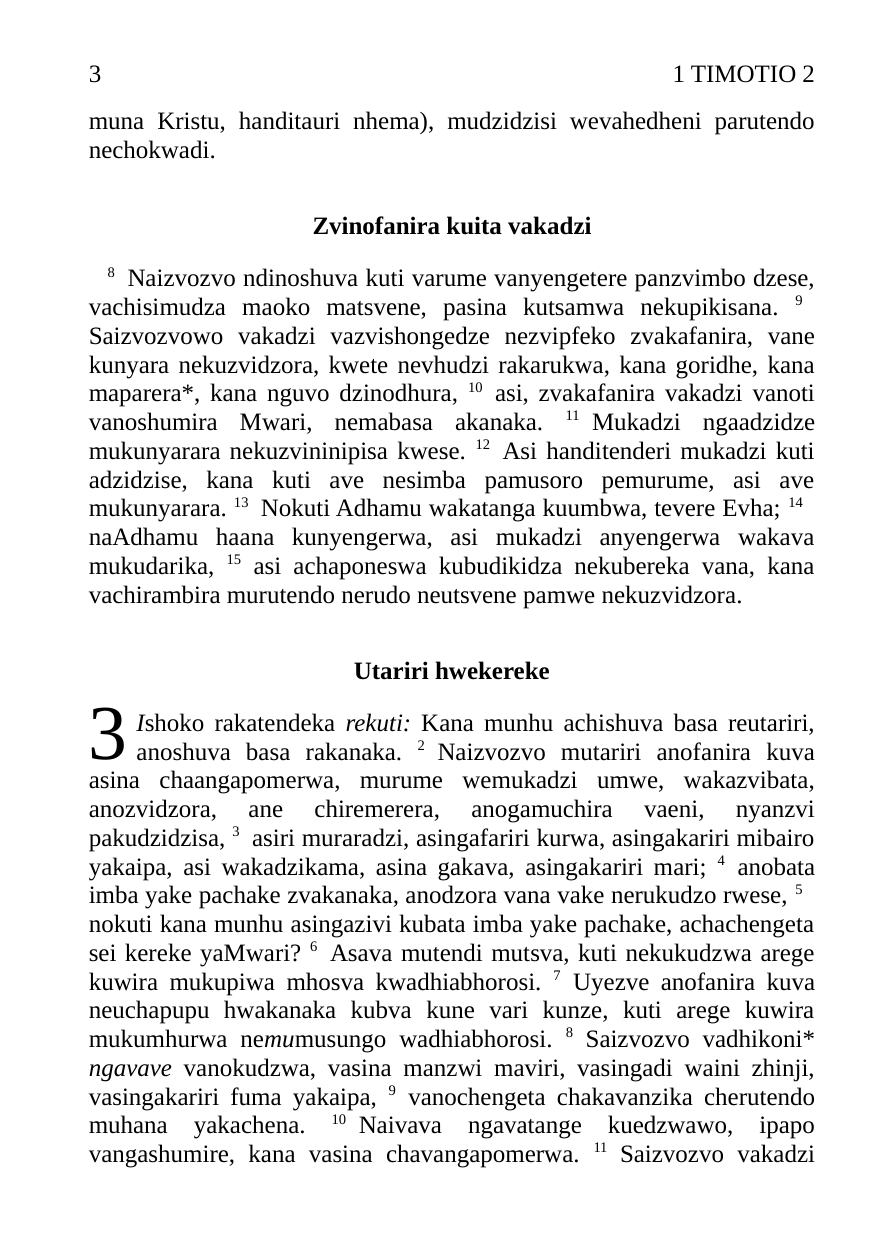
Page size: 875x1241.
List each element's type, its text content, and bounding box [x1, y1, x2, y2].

text 8 Naizvozvo ndinoshuva kuti varume vanyengetere panzvimbo dzese, vachisimudza maoko matsvene, pasina kutsamwa nekupikisana. 9 Saizvozvowo vakadzi vazvishongedze nezvipfeko zvakafanira, vane kunyara nekuzvidzora, kwete nevhudzi rakarukwa, kana goridhe, kana maparera*, kana nguvo dzinodhura, 10 asi, zvakafanira vakadzi vanoti vanoshumira Mwari, nemabasa akanaka. 11 Mukadzi ngaadzidze mukunyarara nekuzvininipisa kwese. 12 Asi handitenderi mukadzi kuti adzidzise, kana kuti ave nesimba pamusoro pemurume, asi ave mukunyarara. 13 Nokuti Adhamu wakatanga kuumbwa, tevere Evha; 14 naAdhamu haana kunyengerwa, asi mukadzi anyengerwa wakava mukudarika, 15 asi achaponeswa kubudikidza nekubereka vana, kana vachirambira murutendo nerudo neutsvene pamwe nekuzvidzora. [88, 263, 815, 608]
text Zvinofanira kuita vakadzi [88, 211, 815, 240]
text 3Ishoko rakatendeka rekuti: Kana munhu achishuva basa reutariri, anoshuva basa rakanaka. 2 Naizvozvo mutariri anofanira kuva asina chaangapomerwa, murume wemukadzi umwe, wakazvibata, anozvidzora, ane chiremerera, anogamuchira vaeni, nyanzvi pakudzidzisa, 3 asiri muraradzi, asingafariri kurwa, asingakariri mibairo yakaipa, asi wakadzikama, asina gakava, asingakariri mari; 4 anobata imba yake pachake zvakanaka, anodzora vana vake nerukudzo rwese, 5 nokuti kana munhu asingazivi kubata imba yake pachake, achachengeta sei kereke yaMwari? 6 Asava mutendi mutsva, kuti nekukudzwa arege kuwira mukupiwa mhosva kwadhiabhorosi. 7 Uyezve anofanira kuva neuchapupu hwakanaka kubva kune vari kunze, kuti arege kuwira mukumhurwa nemumusungo wadhiabhorosi. 8 Saizvozvo vadhikoni* ngavave vanokudzwa, vasina manzwi maviri, vasingadi waini zhinji, vasingakariri fuma yakaipa, 9 vanochengeta chakavanzika cherutendo muhana yakachena. 10 Naivava ngavatange kuedzwawo, ipapo vangashumire, kana vasina chavangapomerwa. 11 Saizvozvo vakadzi [88, 708, 815, 1168]
text Utariri hwekereke [88, 656, 815, 684]
text muna Kristu, handitauri nhema), mudzidzisi wevahedheni parutendo nechokwadi. [88, 106, 815, 164]
